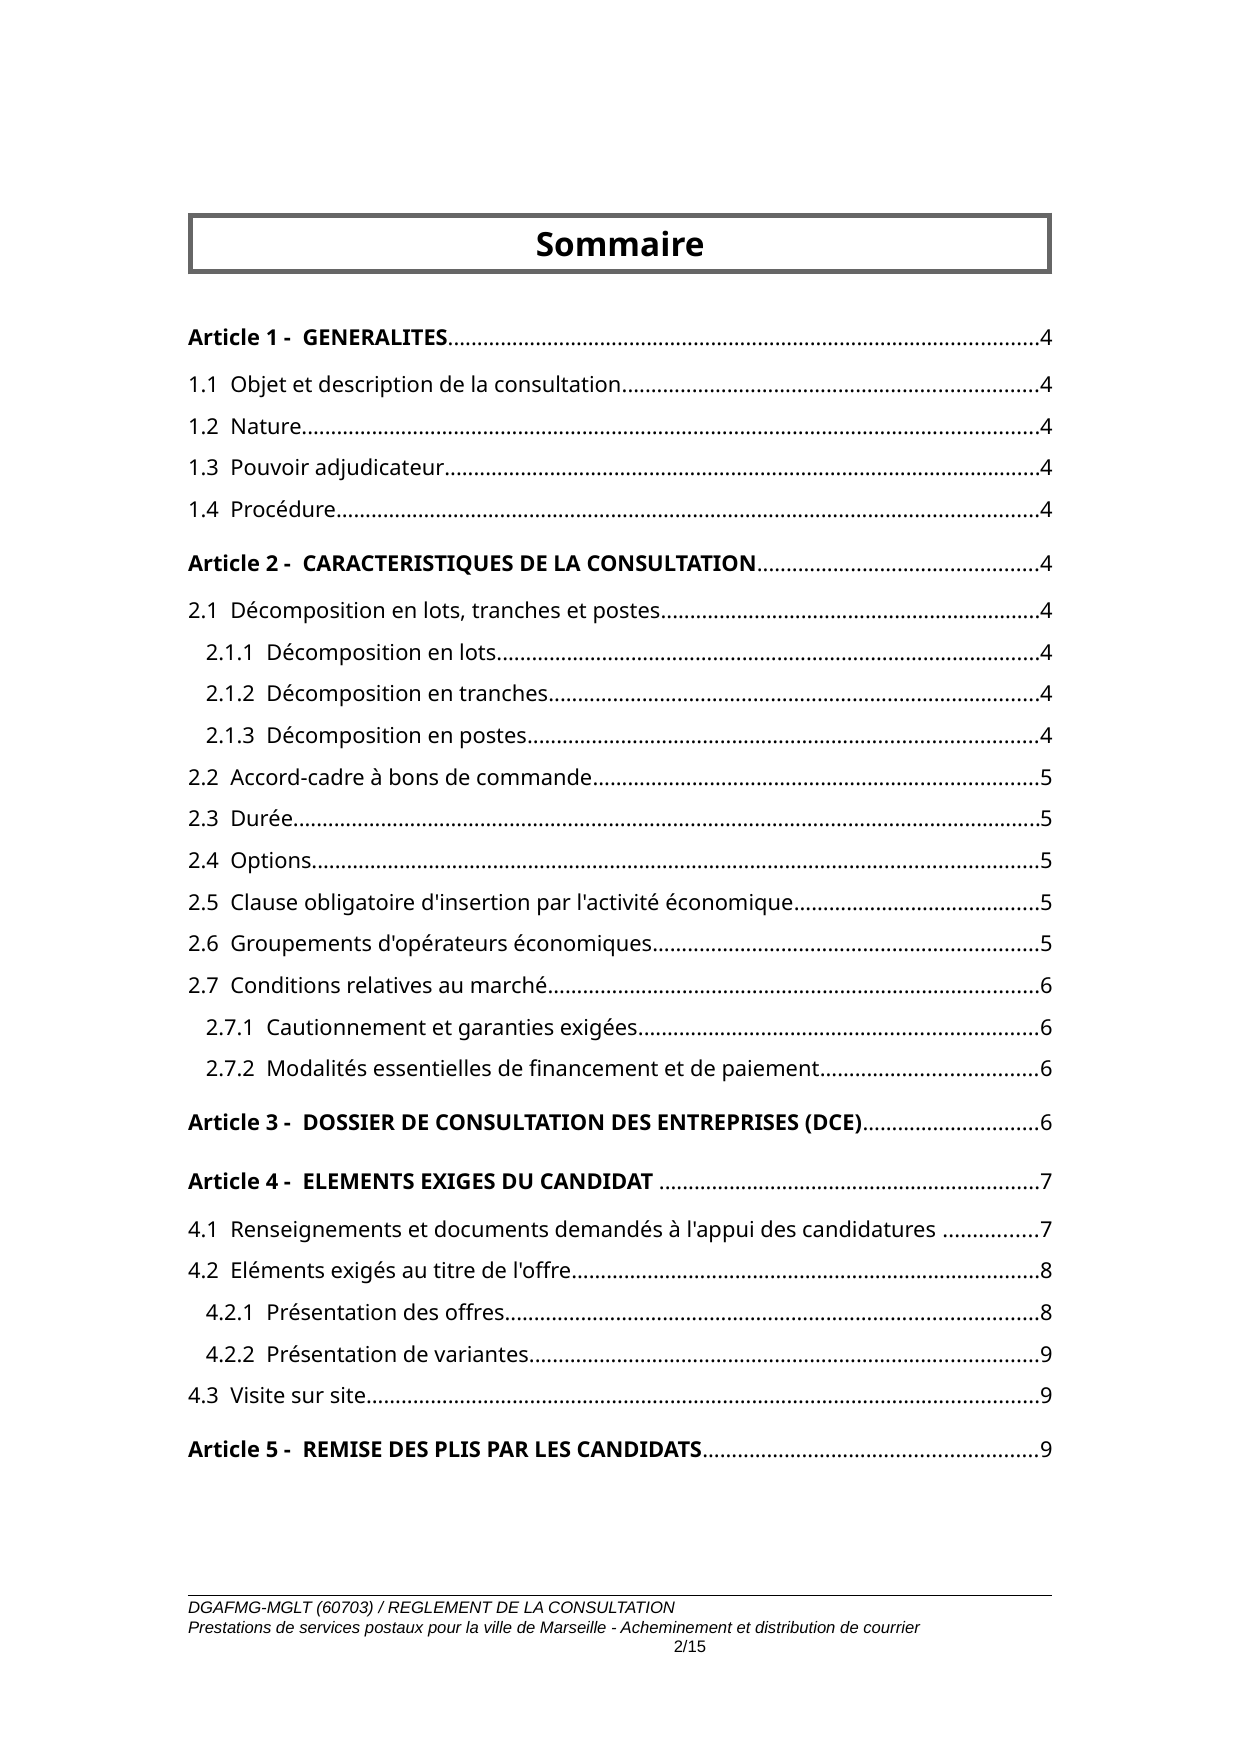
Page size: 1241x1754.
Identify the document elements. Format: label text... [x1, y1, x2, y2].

text 4.3 Visite sur site 9 [188, 1380, 1052, 1410]
text 1.2 Nature 4 [188, 411, 1052, 441]
text 4.2 Eléments exigés au titre de l'offre 8 [188, 1255, 1052, 1285]
text 2.4 Options 5 [188, 845, 1052, 875]
text 1.1 Objet et description de la consultation 4 [188, 369, 1052, 399]
text 2.6 Groupements d'opérateurs économiques 5 [188, 928, 1052, 958]
text 2.7.2 Modalités essentielles de financement et de paiement 6 [206, 1053, 1052, 1083]
text Article 4 - ELEMENTS EXIGES DU CANDIDAT 7 [188, 1166, 1052, 1196]
text 2.3 Durée 5 [188, 803, 1052, 833]
text 1.3 Pouvoir adjudicateur 4 [188, 452, 1052, 482]
text 2.7.1 Cautionnement et garanties exigées 6 [206, 1012, 1052, 1041]
text 4.1 Renseignements et documents demandés à l'appui des candidatures 7 [188, 1213, 1052, 1243]
text 2.1 Décomposition en lots, tranches et postes 4 [188, 595, 1052, 625]
text 2.2 Accord-cadre à bons de commande 5 [188, 762, 1052, 791]
text 2.7 Conditions relatives au marché 6 [188, 970, 1052, 1000]
text 2.1.2 Décomposition en tranches 4 [206, 678, 1052, 708]
text 2.1.3 Décomposition en postes 4 [206, 720, 1052, 750]
text 4.2.2 Présentation de variantes 9 [206, 1338, 1052, 1368]
text 4.2.1 Présentation des offres 8 [206, 1297, 1052, 1327]
text Article 1 - GENERALITES 4 [188, 322, 1052, 351]
text 1.4 Procédure 4 [188, 494, 1052, 524]
subtitle Sommaire [193, 218, 1047, 269]
text 2.1.1 Décomposition en lots 4 [206, 637, 1052, 666]
text Article 5 - REMISE DES PLIS PAR LES CANDIDATS 9 [188, 1434, 1052, 1463]
text Article 2 - CARACTERISTIQUES DE LA CONSULTATION 4 [188, 547, 1052, 577]
text Article 3 - DOSSIER DE CONSULTATION DES ENTREPRISES (DCE) 6 [188, 1107, 1052, 1137]
text 2.5 Clause obligatoire d'insertion par l'activité économique 5 [188, 887, 1052, 916]
